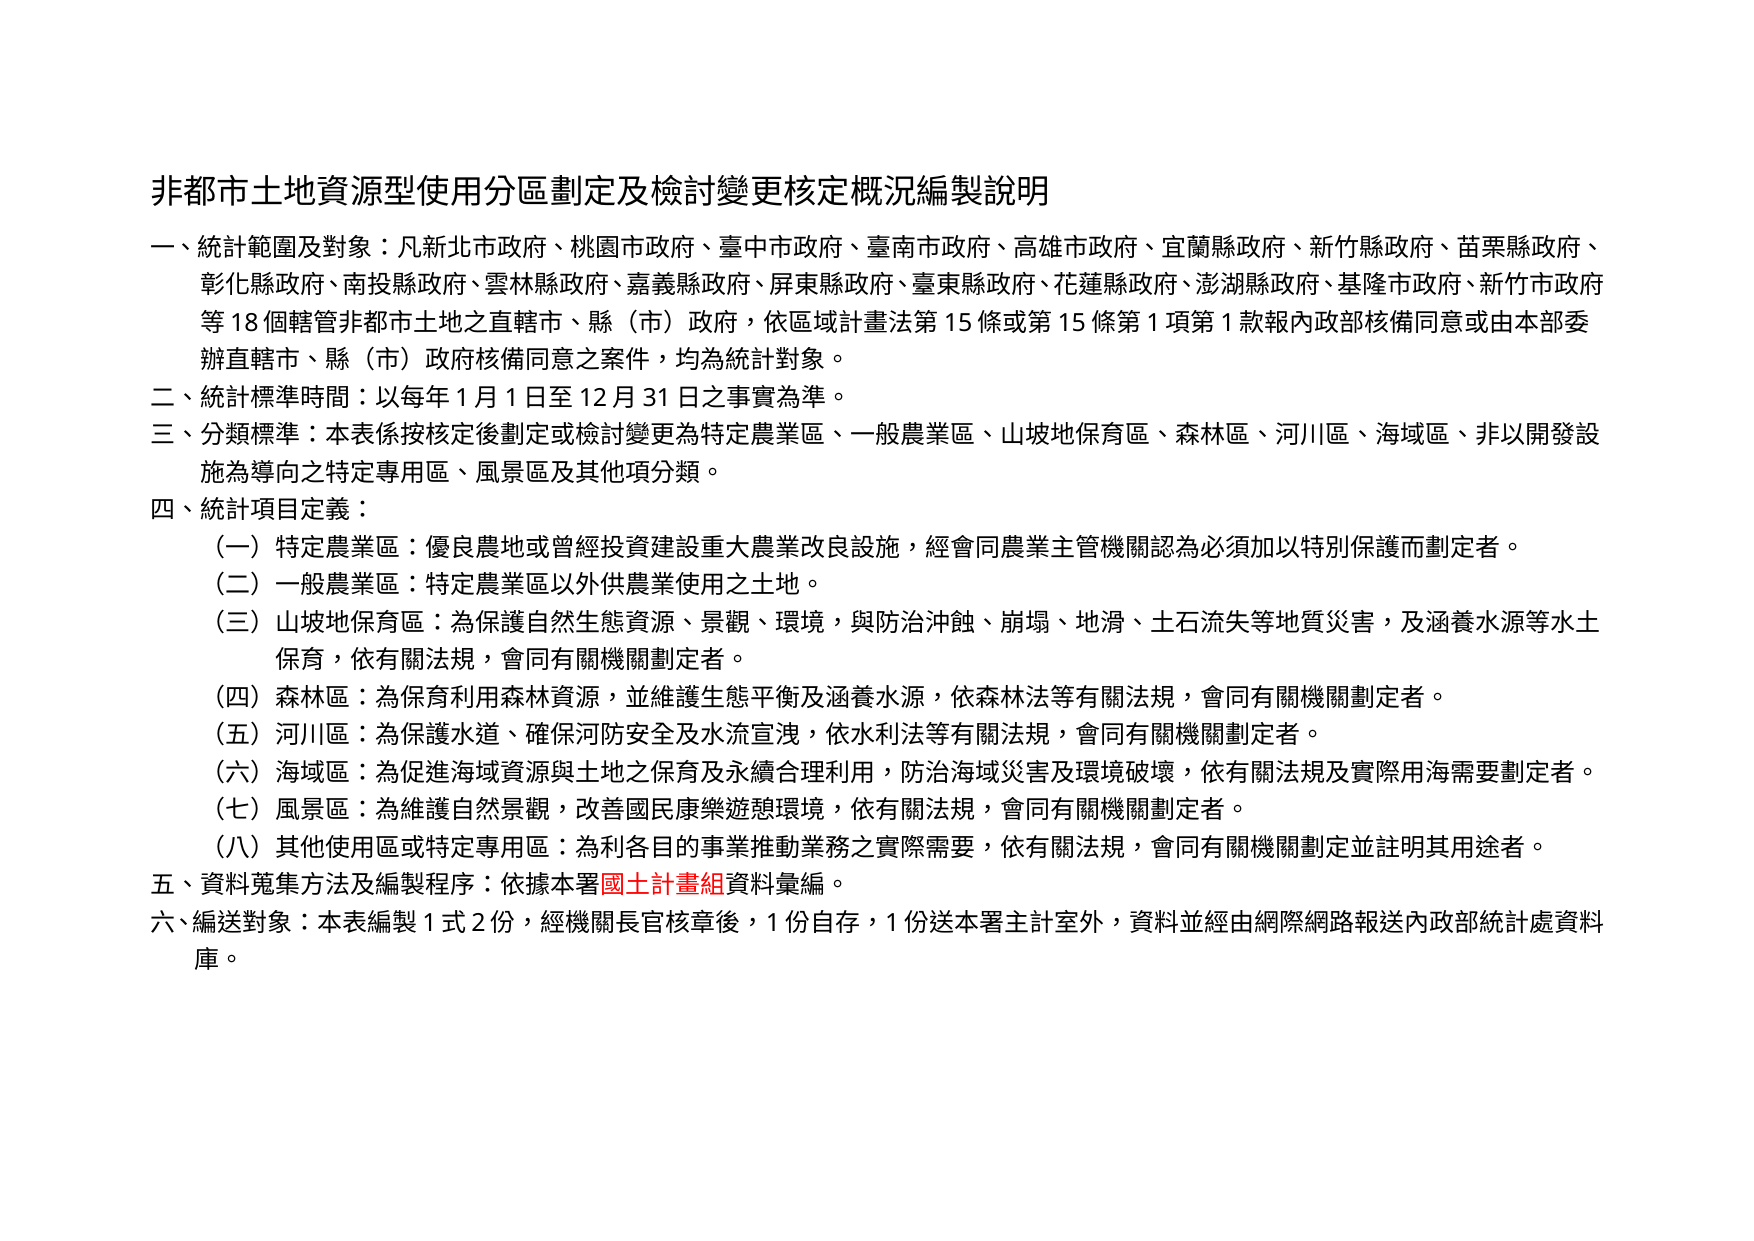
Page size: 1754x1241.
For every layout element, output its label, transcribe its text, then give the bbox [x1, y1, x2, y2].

text （二）一般農業區：特定農業區以外供農業使用之土地。 [150, 564, 1604, 601]
text 三、分類標準：本表係按核定後劃定或檢討變更為特定農業區、一般農業區、山坡地保育區、森林區、河川區、海域區、非以開發設 [150, 414, 1604, 451]
text （六）海域區：為促進海域資源與土地之保育及永續合理利用，防治海域災害及環境破壞，依有關法規及實際用海需要劃定者。 [150, 751, 1604, 789]
text （七）風景區：為維護自然景觀，改善國民康樂遊憩環境，依有關法規，會同有關機關劃定者。 [150, 789, 1604, 826]
text （三）山坡地保育區：為保護自然生態資源、景觀、環境，與防治沖蝕、崩塌、地滑、土石流失等地質災害，及涵養水源等水土 [150, 601, 1604, 639]
text （五）河川區：為保護水道、確保河防安全及水流宣洩，依水利法等有關法規，會同有關機關劃定者。 [150, 714, 1604, 751]
text 五、資料蒐集方法及編製程序：依據本署國土計畫組資料彙編。 [150, 864, 1604, 901]
text 六、編送對象：本表編製1式2份，經機關長官核章後，1份自存，1份送本署主計室外，資料並經由網際網路報送內政部統計處資料庫。 [150, 901, 1604, 976]
text 施為導向之特定專用區、風景區及其他項分類。 [200, 451, 1604, 489]
text 四、統計項目定義： [150, 489, 1604, 526]
text 二、統計標準時間：以每年1月1日至12月31日之事實為準。 [150, 376, 1604, 414]
text （八）其他使用區或特定專用區：為利各目的事業推動業務之實際需要，依有關法規，會同有關機關劃定並註明其用途者。 [150, 826, 1604, 864]
text （四）森林區：為保育利用森林資源，並維護生態平衡及涵養水源，依森林法等有關法規，會同有關機關劃定者。 [150, 676, 1604, 714]
text 非都市土地資源型使用分區劃定及檢討變更核定概況編製說明 [150, 151, 1604, 226]
text 彰化縣政府、南投縣政府、雲林縣政府、嘉義縣政府、屏東縣政府、臺東縣政府、花蓮縣政府、澎湖縣政府、基隆市政府、新竹市政府等18個轄管非都市土地之直轄市、縣（市）政府，依區域計畫法第15條或第15條第1項第1款報內政部核備同意或由本部委辦直轄市、縣（市）政府核備同意之案件，均為統計對象。 [200, 264, 1604, 376]
text 保育，依有關法規，會同有關機關劃定者。 [225, 639, 1604, 676]
text （一）特定農業區：優良農地或曾經投資建設重大農業改良設施，經會同農業主管機關認為必須加以特別保護而劃定者。 [150, 526, 1604, 564]
text 一、統計範圍及對象：凡新北市政府、桃園市政府、臺中市政府、臺南市政府、高雄市政府、宜蘭縣政府、新竹縣政府、苗栗縣政府、 [150, 226, 1604, 264]
